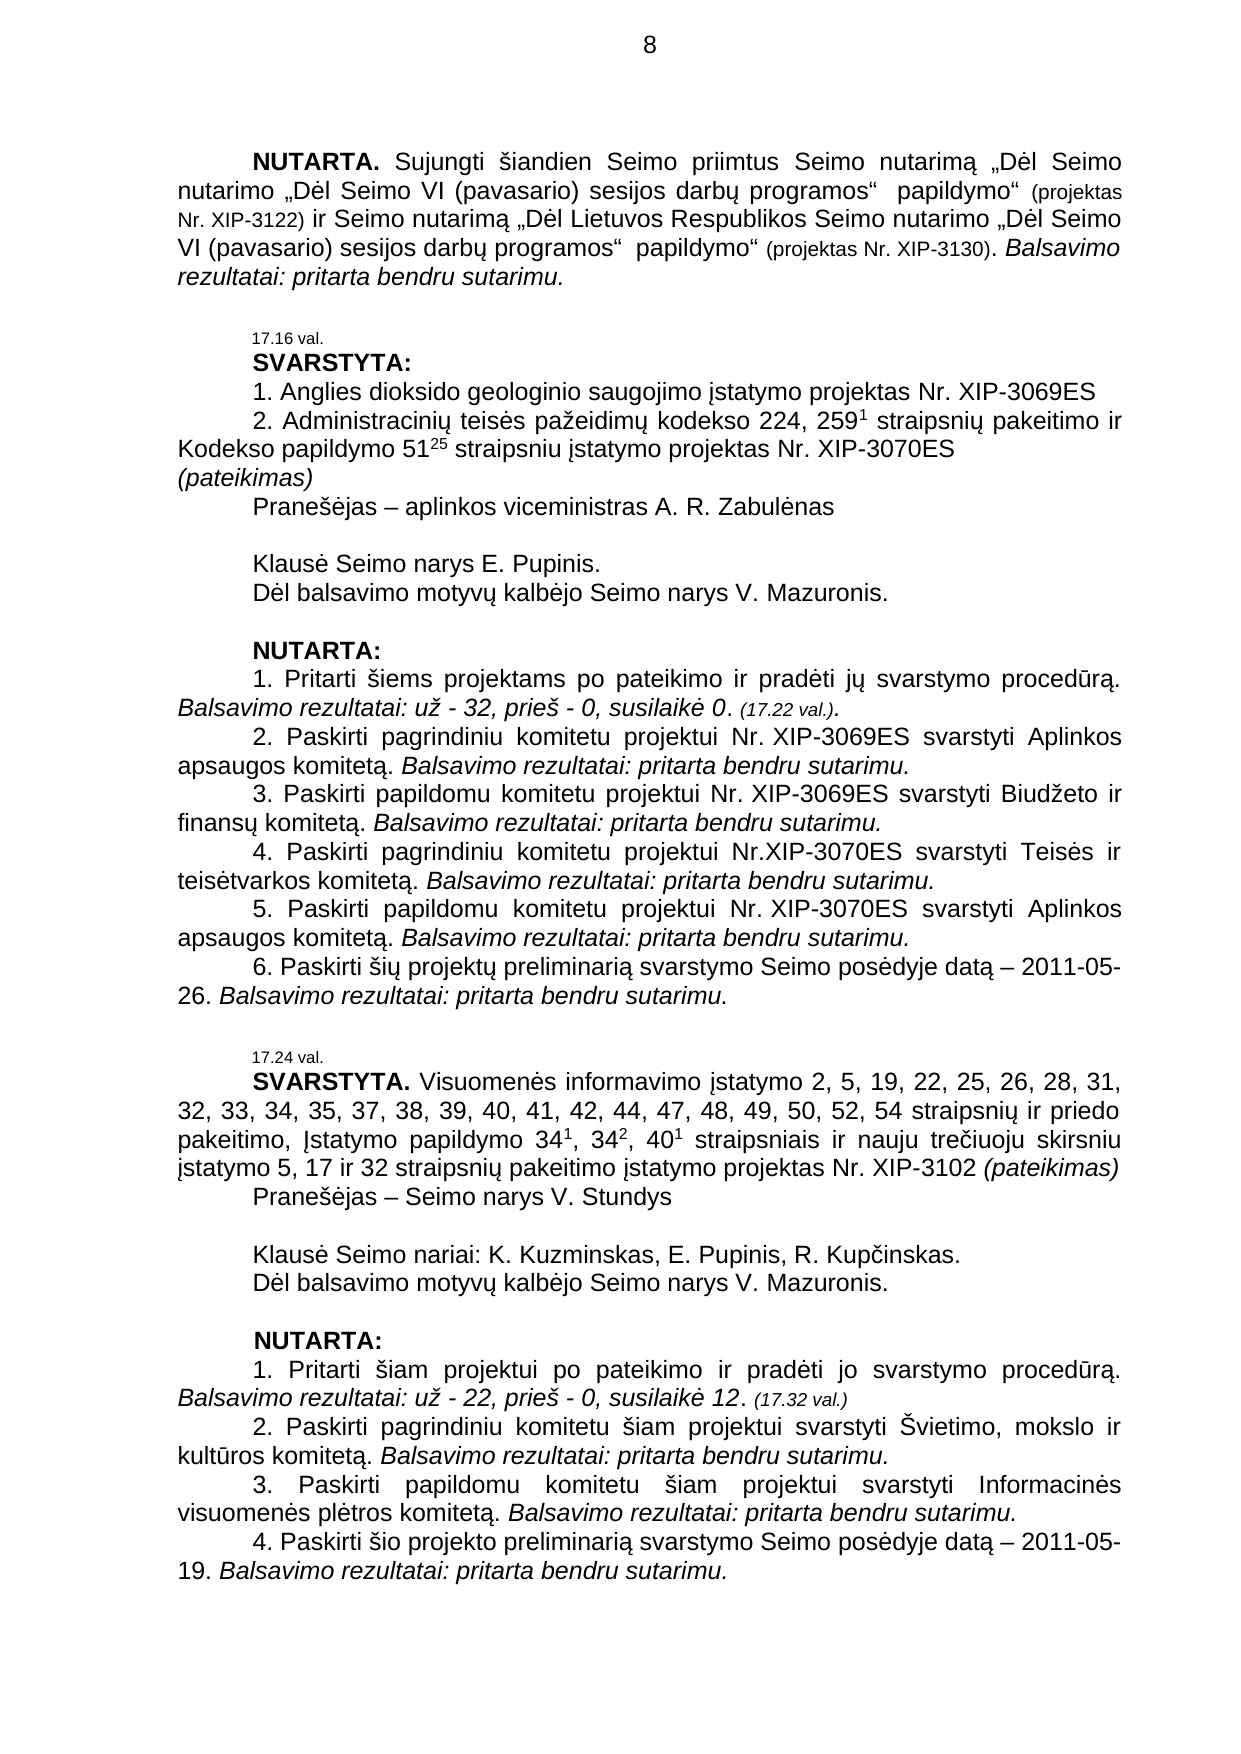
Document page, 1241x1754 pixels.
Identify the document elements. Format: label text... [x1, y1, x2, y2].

text SVARSTYTA: [177, 348, 1122, 377]
text NUTARTA. Sujungti šiandien Seimo priimtus Seimo nutarimą „Dėl Seimo nutarimo „Dėl Seimo VI (pavasario) sesijos darbų programos“ papildymo“ (projektas Nr. XIP-3122) ir Seimo nutarimą „Dėl Lietuvos Respublikos Seimo nutarimo „Dėl Seimo VI (pavasario) sesijos darbų programos“ papildymo“ (projektas Nr. XIP-3130). Balsavimo rezultatai: pritarta bendru sutarimu. [177, 147, 1122, 291]
text Dėl balsavimo motyvų kalbėjo Seimo narys V. Mazuronis. [177, 1268, 1122, 1297]
text 1. Pritarti šiems projektams po pateikimo ir pradėti jų svarstymo procedūrą. Balsavimo rezultatai: už - 32, prieš - 0, susilaikė 0. (17.22 val.). [177, 664, 1122, 722]
text Dėl balsavimo motyvų kalbėjo Seimo narys V. Mazuronis. [177, 578, 1122, 607]
text 5. Paskirti papildomu komitetu projektui Nr. XIP-3070ES svarstyti Aplinkos apsaugos komitetą. Balsavimo rezultatai: pritarta bendru sutarimu. [177, 894, 1122, 952]
text 2. Paskirti pagrindiniu komitetu šiam projektui svarstyti Švietimo, mokslo ir kultūros komitetą. Balsavimo rezultatai: pritarta bendru sutarimu. [177, 1412, 1122, 1469]
text 6. Paskirti šių projektų preliminarią svarstymo Seimo posėdyje datą – 2011-05-26. Balsavimo rezultatai: pritarta bendru sutarimu. [177, 952, 1122, 1009]
text 3. Paskirti papildomu komitetu projektui Nr. XIP-3069ES svarstyti Biudžeto ir finansų komitetą. Balsavimo rezultatai: pritarta bendru sutarimu. [177, 779, 1122, 837]
text 3. Paskirti papildomu komitetu šiam projektui svarstyti Informacinės visuomenės plėtros komitetą. Balsavimo rezultatai: pritarta bendru sutarimu. [177, 1469, 1122, 1527]
text 2. Administracinių teisės pažeidimų kodekso 224, 2591 straipsnių pakeitimo ir Kodekso papildymo 5125 straipsniu įstatymo projektas Nr. XIP-3070ES [177, 406, 1122, 463]
text NUTARTA: [177, 1326, 1122, 1354]
text Pranešėjas – aplinkos viceministras A. R. Zabulėnas [177, 492, 1122, 521]
text Klausė Seimo narys E. Pupinis. [177, 549, 1122, 578]
text 17.24 val. [177, 1048, 1122, 1067]
text (pateikimas) [177, 463, 1122, 492]
text Pranešėjas – Seimo narys V. Stundys [177, 1182, 1122, 1211]
text NUTARTA: [177, 636, 1122, 664]
text 4. Paskirti pagrindiniu komitetu projektui Nr.XIP-3070ES svarstyti Teisės ir teisėtvarkos komitetą. Balsavimo rezultatai: pritarta bendru sutarimu. [177, 837, 1122, 894]
text Klausė Seimo nariai: K. Kuzminskas, E. Pupinis, R. Kupčinskas. [177, 1239, 1122, 1268]
text 1. Pritarti šiam projektui po pateikimo ir pradėti jo svarstymo procedūrą. Balsavimo rezultatai: už - 22, prieš - 0, susilaikė 12. (17.32 val.) [177, 1354, 1122, 1412]
text 2. Paskirti pagrindiniu komitetu projektui Nr. XIP-3069ES svarstyti Aplinkos apsaugos komitetą. Balsavimo rezultatai: pritarta bendru sutarimu. [177, 722, 1122, 779]
text 4. Paskirti šio projekto preliminarią svarstymo Seimo posėdyje datą – 2011-05-19. Balsavimo rezultatai: pritarta bendru sutarimu. [177, 1527, 1122, 1584]
text 17.16 val. [177, 329, 1122, 348]
text 1. Anglies dioksido geologinio saugojimo įstatymo projektas Nr. XIP-3069ES [177, 377, 1122, 406]
text SVARSTYTA. Visuomenės informavimo įstatymo 2, 5, 19, 22, 25, 26, 28, 31, 32, 33, 34, 35, 37, 38, 39, 40, 41, 42, 44, 47, 48, 49, 50, 52, 54 straipsnių ir priedo pakeitimo, Įstatymo papildymo 341, 342, 401 straipsniais ir nauju trečiuoju skirsniu įstatymo 5, 17 ir 32 straipsnių pakeitimo įstatymo projektas Nr. XIP-3102 (pateikimas) [177, 1067, 1122, 1182]
